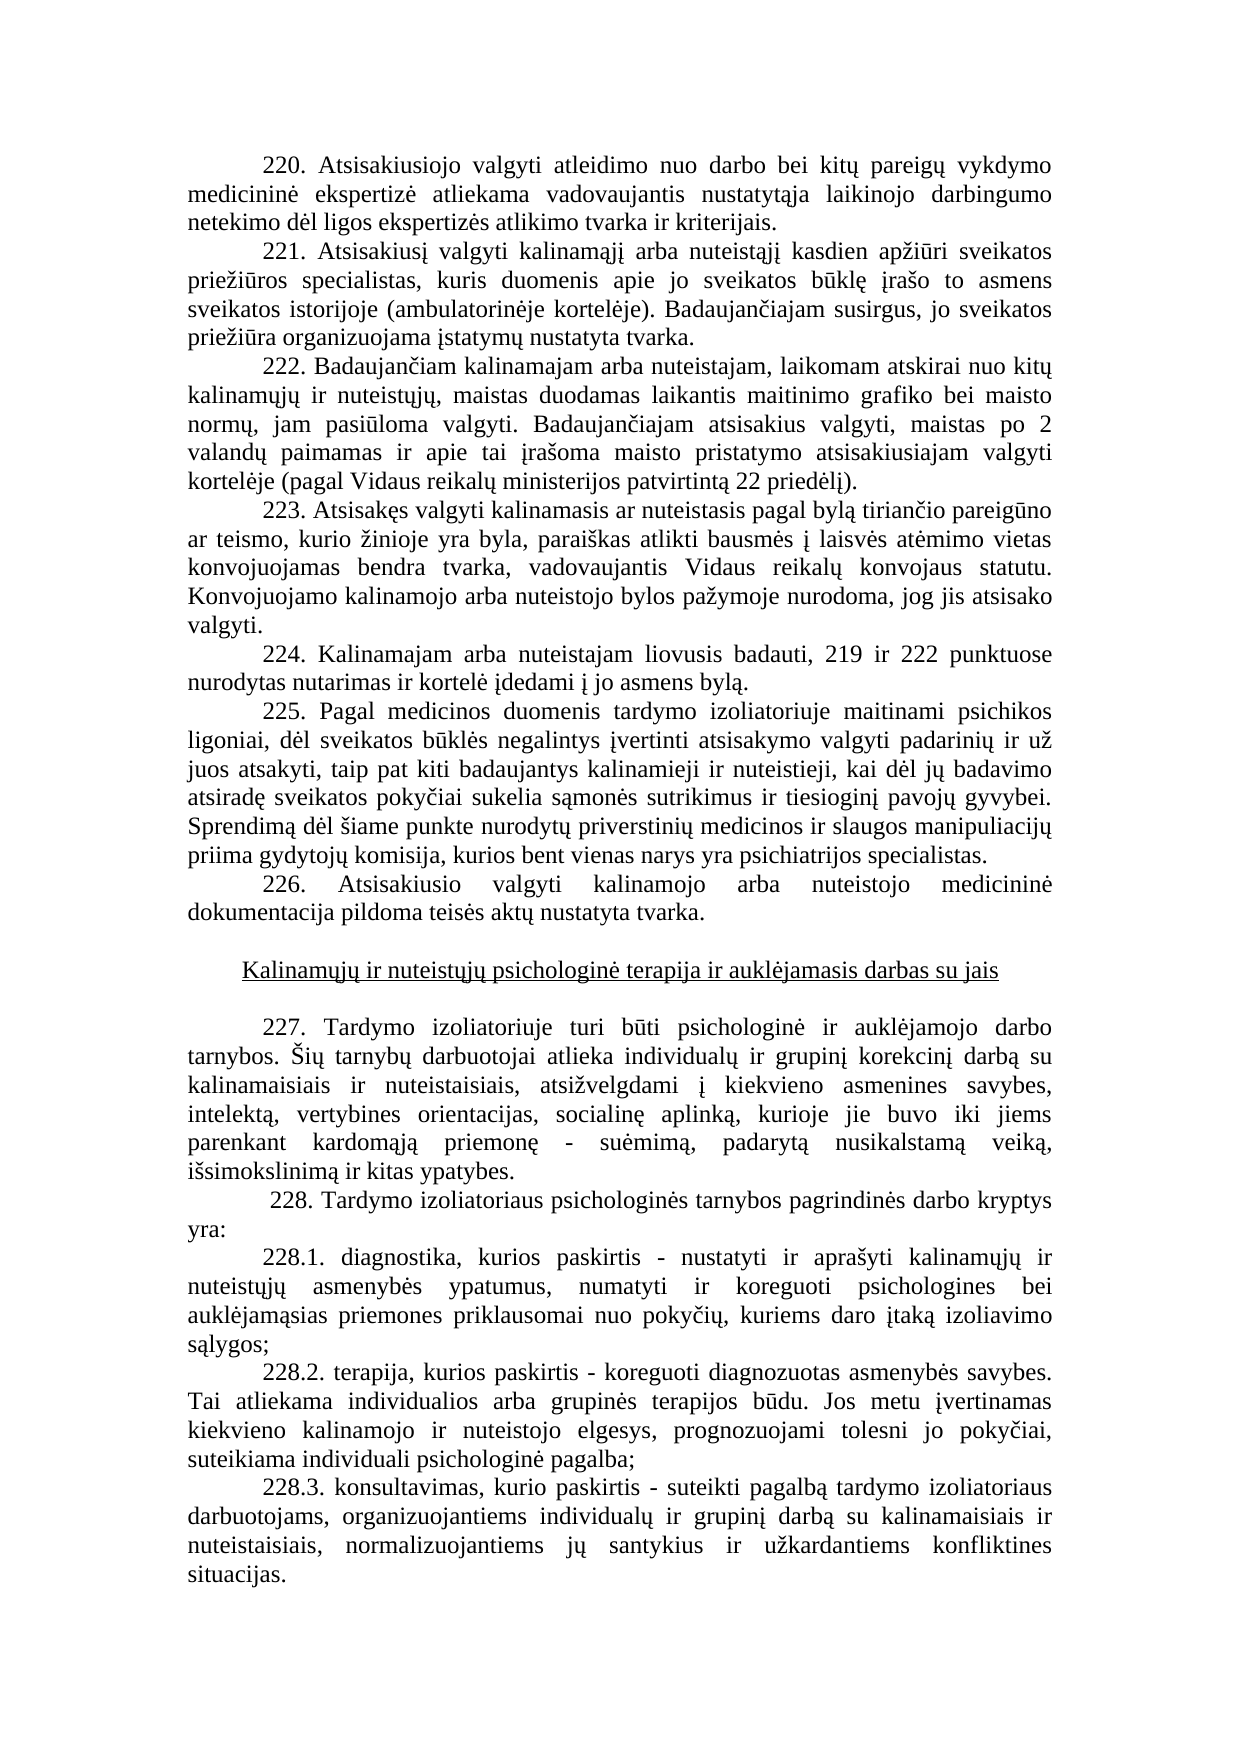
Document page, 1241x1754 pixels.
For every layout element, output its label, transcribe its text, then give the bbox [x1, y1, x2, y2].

text 228.3. konsultavimas, kurio paskirtis - suteikti pagalbą tardymo izoliatoriaus darbuotojams, organizuojantiems individualų ir grupinį darbą su kalinamaisiais ir nuteistaisiais, normalizuojantiems jų santykius ir užkardantiems konfliktines situacijas. [187, 1472, 1053, 1587]
text 228.1. diagnostika, kurios paskirtis - nustatyti ir aprašyti kalinamųjų ir nuteistųjų asmenybės ypatumus, numatyti ir koreguoti psichologines bei auklėjamąsias priemones priklausomai nuo pokyčių, kuriems daro įtaką izoliavimo sąlygos; [187, 1242, 1053, 1357]
text 226. Atsisakiusio valgyti kalinamojo arba nuteistojo medicininė dokumentacija pildoma teisės aktų nustatyta tvarka. [187, 869, 1053, 926]
text 220. Atsisakiusiojo valgyti atleidimo nuo darbo bei kitų pareigų vykdymo medicininė ekspertizė atliekama vadovaujantis nustatytąja laikinojo darbingumo netekimo dėl ligos ekspertizės atlikimo tvarka ir kriterijais. [187, 150, 1053, 236]
text 225. Pagal medicinos duomenis tardymo izoliatoriuje maitinami psichikos ligoniai, dėl sveikatos būklės negalintys įvertinti atsisakymo valgyti padarinių ir už juos atsakyti, taip pat kiti badaujantys kalinamieji ir nuteistieji, kai dėl jų badavimo atsiradę sveikatos pokyčiai sukelia sąmonės sutrikimus ir tiesioginį pavojų gyvybei. Sprendimą dėl šiame punkte nurodytų priverstinių medicinos ir slaugos manipuliacijų priima gydytojų komisija, kurios bent vienas narys yra psichiatrijos specialistas. [187, 696, 1053, 869]
text 228. Tardymo izoliatoriaus psichologinės tarnybos pagrindinės darbo kryptys yra: [187, 1185, 1053, 1242]
text 224. Kalinamajam arba nuteistajam liovusis badauti, 219 ir 222 punktuose nurodytas nutarimas ir kortelė įdedami į jo asmens bylą. [187, 639, 1053, 696]
text 221. Atsisakiusį valgyti kalinamąjį arba nuteistąjį kasdien apžiūri sveikatos priežiūros specialistas, kuris duomenis apie jo sveikatos būklę įrašo to asmens sveikatos istorijoje (ambulatorinėje kortelėje). Badaujančiajam susirgus, jo sveikatos priežiūra organizuojama įstatymų nustatyta tvarka. [187, 236, 1053, 351]
text 222. Badaujančiam kalinamajam arba nuteistajam, laikomam atskirai nuo kitų kalinamųjų ir nuteistųjų, maistas duodamas laikantis maitinimo grafiko bei maisto normų, jam pasiūloma valgyti. Badaujančiajam atsisakius valgyti, maistas po 2 valandų paimamas ir apie tai įrašoma maisto pristatymo atsisakiusiajam valgyti kortelėje (pagal Vidaus reikalų ministerijos patvirtintą 22 priedėlį). [187, 351, 1053, 495]
text 227. Tardymo izoliatoriuje turi būti psichologinė ir auklėjamojo darbo tarnybos. Šių tarnybų darbuotojai atlieka individualų ir grupinį korekcinį darbą su kalinamaisiais ir nuteistaisiais, atsižvelgdami į kiekvieno asmenines savybes, intelektą, vertybines orientacijas, socialinę aplinką, kurioje jie buvo iki jiems parenkant kardomąją priemonę - suėmimą, padarytą nusikalstamą veiką, išsimokslinimą ir kitas ypatybes. [187, 1012, 1053, 1185]
text 228.2. terapija, kurios paskirtis - koreguoti diagnozuotas asmenybės savybes. Tai atliekama individualios arba grupinės terapijos būdu. Jos metu įvertinamas kiekvieno kalinamojo ir nuteistojo elgesys, prognozuojami tolesni jo pokyčiai, suteikiama individuali psichologinė pagalba; [187, 1357, 1053, 1472]
text Kalinamųjų ir nuteistųjų psichologinė terapija ir auklėjamasis darbas su jais [187, 955, 1053, 984]
text 223. Atsisakęs valgyti kalinamasis ar nuteistasis pagal bylą tiriančio pareigūno ar teismo, kurio žinioje yra byla, paraiškas atlikti bausmės į laisvės atėmimo vietas konvojuojamas bendra tvarka, vadovaujantis Vidaus reikalų konvojaus statutu. Konvojuojamo kalinamojo arba nuteistojo bylos pažymoje nurodoma, jog jis atsisako valgyti. [187, 495, 1053, 639]
